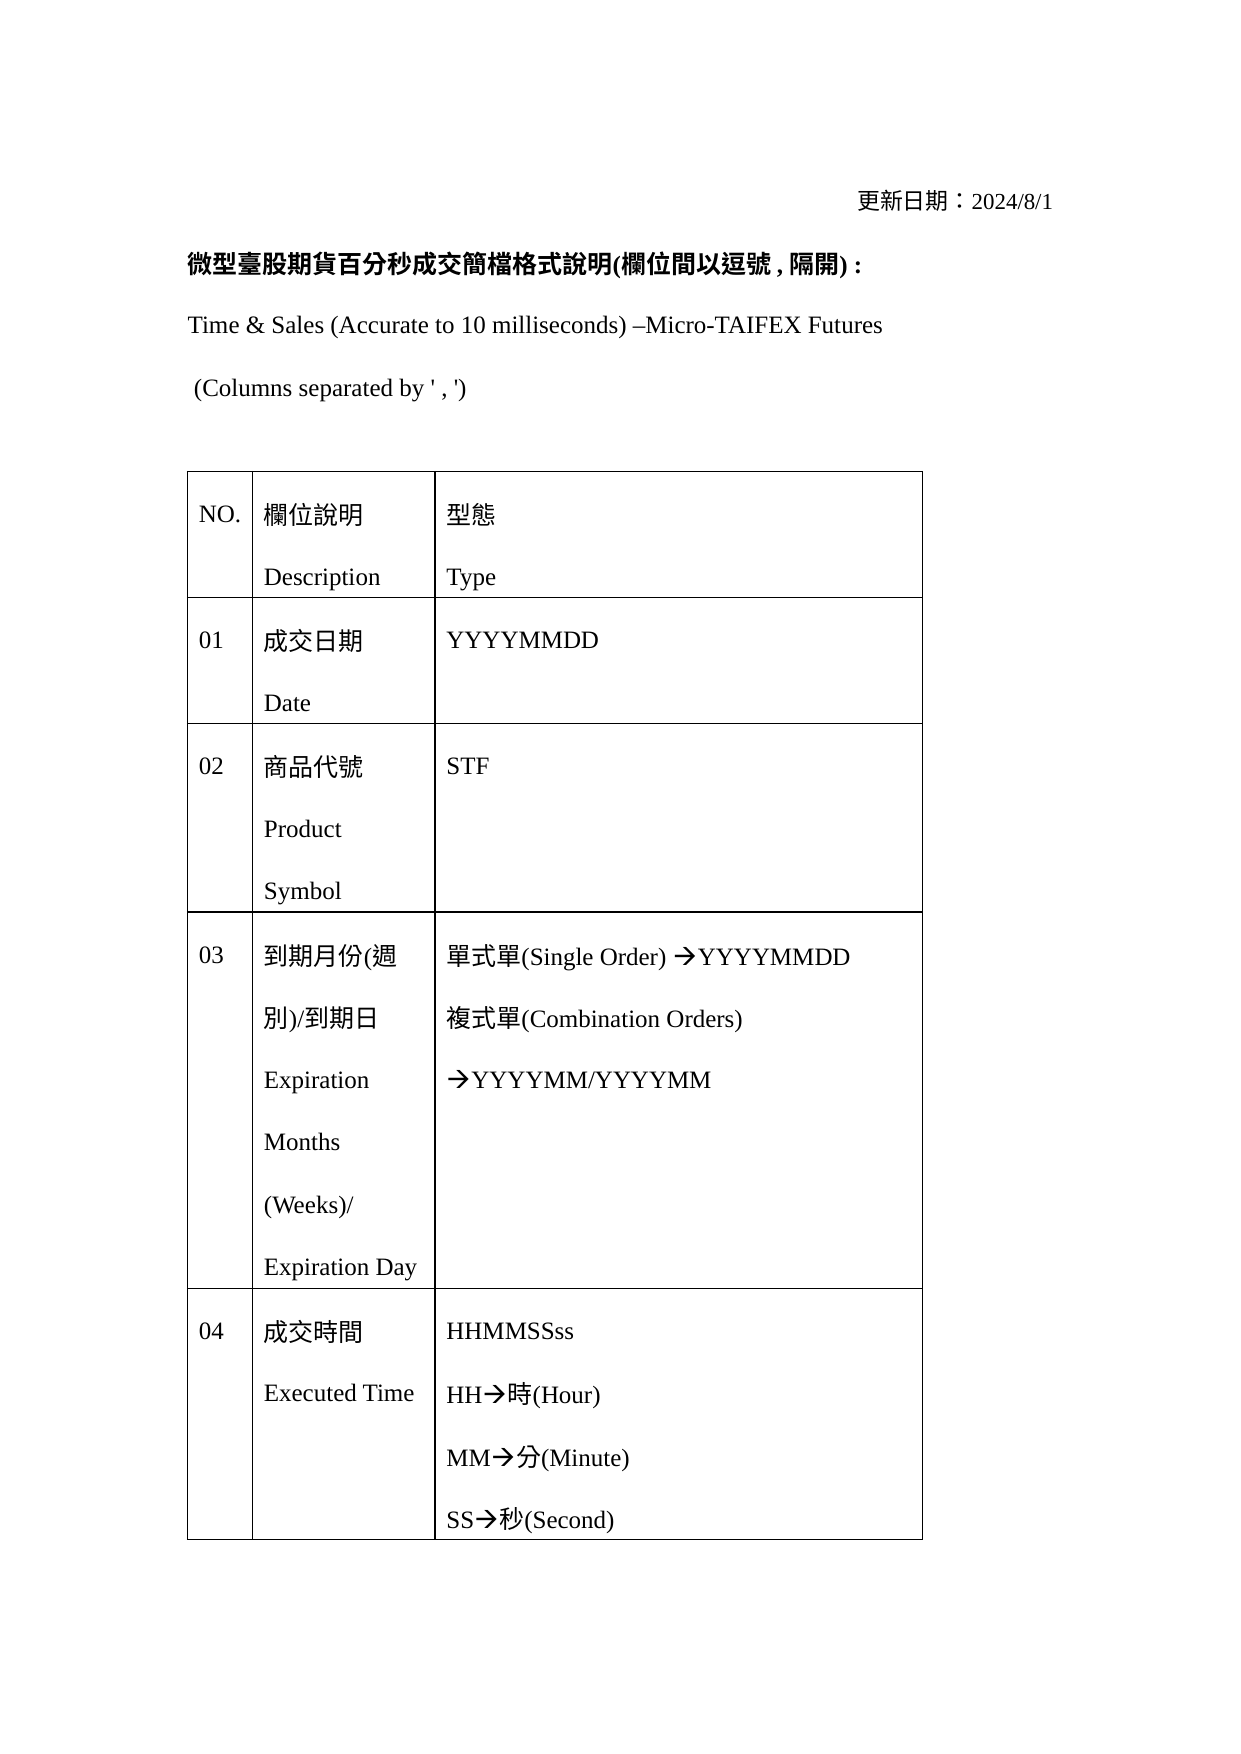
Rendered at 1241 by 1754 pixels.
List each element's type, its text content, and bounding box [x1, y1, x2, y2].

table_cell 單式單(Single Order) YYYYMMDD 複式單(Combination Orders) YYYYMM/YYYYMM [436, 913, 922, 1287]
table_header NO. [188, 472, 252, 597]
table_cell 03 [188, 913, 252, 1287]
table_cell 到期月份(週別)/到期日 Expiration Months (Weeks)/ Expiration Day [253, 913, 434, 1287]
table_cell 成交時間 Executed Time [253, 1289, 434, 1538]
table_cell 02 [188, 724, 252, 911]
text (Columns separated by ' , ') [187, 346, 1053, 408]
table_cell 04 [188, 1289, 252, 1538]
table_cell 成交日期 Date [253, 598, 434, 723]
table_cell YYYYMMDD [436, 598, 922, 723]
table_cell HHMMSSss HH時(Hour) MM分(Minute) SS秒(Second) [436, 1289, 922, 1538]
table_cell 商品代號 Product Symbol [253, 724, 434, 911]
text 微型臺股期貨百分秒成交簡檔格式說明(欄位間以逗號 , 隔開) : [187, 221, 1053, 283]
table_header 欄位說明 Description [253, 472, 434, 597]
text Time & Sales (Accurate to 10 milliseconds) –Micro-TAIFEX Futures [187, 283, 1053, 346]
table_cell STF [436, 724, 922, 911]
text 更新日期：2024/8/1 [187, 158, 1053, 221]
table_header 型態 Type [436, 472, 922, 597]
table_cell 01 [188, 598, 252, 723]
